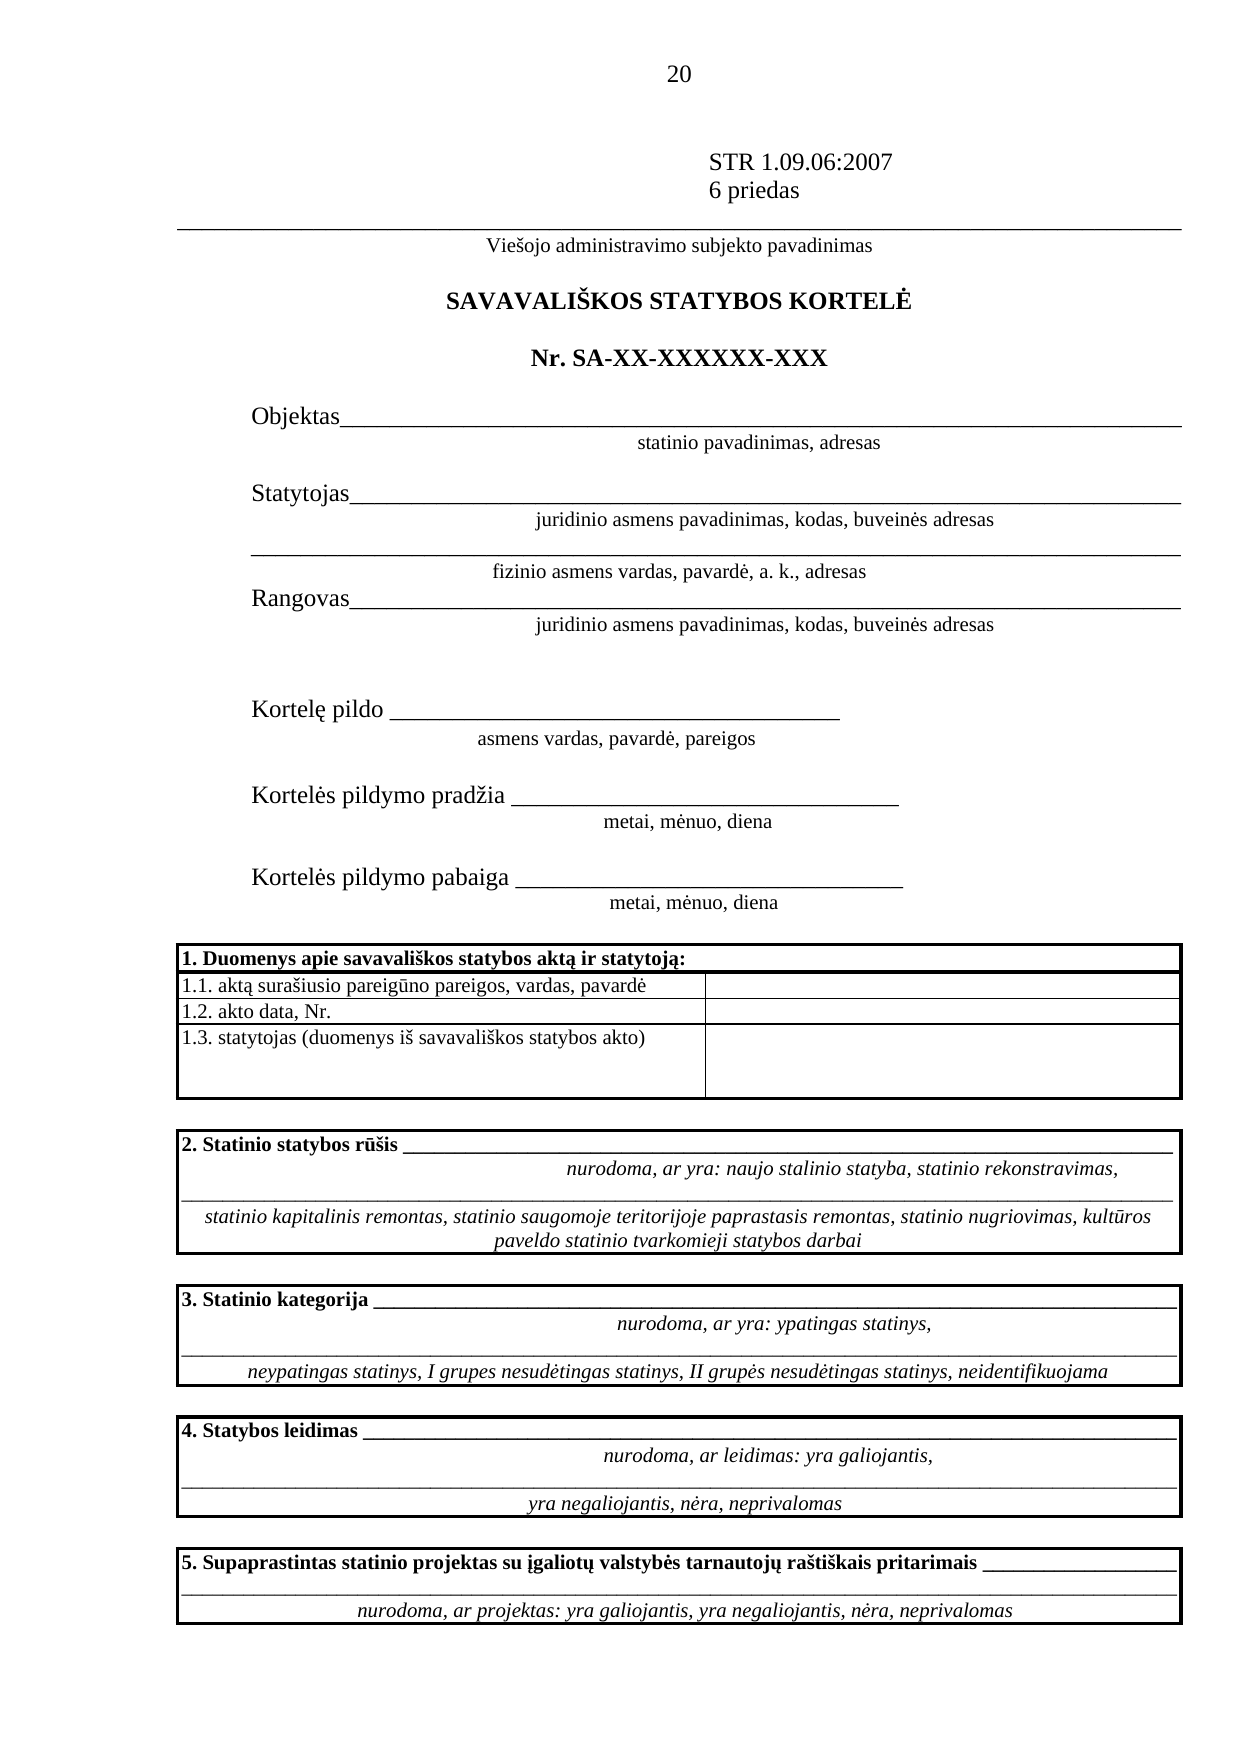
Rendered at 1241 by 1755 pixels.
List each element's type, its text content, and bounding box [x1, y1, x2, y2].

text asmens vardas, pavardė, pareigos [177, 722, 1181, 751]
table_cell [706, 999, 710, 1023]
text statinio pavadinimas, adresas [177, 430, 1181, 454]
text STR 1.09.06:2007 [177, 147, 1181, 176]
text Rangovas [177, 583, 1181, 612]
text Statytojas [177, 478, 1181, 507]
text Kortelės pildymo pradžia _______________________________ [177, 780, 1181, 809]
text metai, mėnuo, diena [177, 809, 1181, 833]
text Viešojo administravimo subjekto pavadinimas [177, 233, 1181, 257]
text Objektas [177, 401, 1181, 430]
table_cell [706, 1025, 1179, 1097]
text Kortelės pildymo pabaiga _______________________________ [177, 862, 1181, 890]
text Kortelę pildo ____________________________________ [177, 694, 1181, 722]
text 6 priedas [177, 176, 1181, 204]
text Nr. SA-XX-XXXXXX-XXX [177, 343, 1181, 372]
text metai, mėnuo, diena [177, 890, 1181, 914]
text fizinio asmens vardas, pavardė, a. k., adresas [177, 559, 1181, 583]
text juridinio asmens pavadinimas, kodas, buveinės adresas [177, 612, 1181, 636]
text SAVAVALIŠKOS STATYBOS KORTELĖ [177, 286, 1181, 315]
text juridinio asmens pavadinimas, kodas, buveinės adresas [177, 507, 1181, 531]
table_cell [706, 974, 710, 997]
